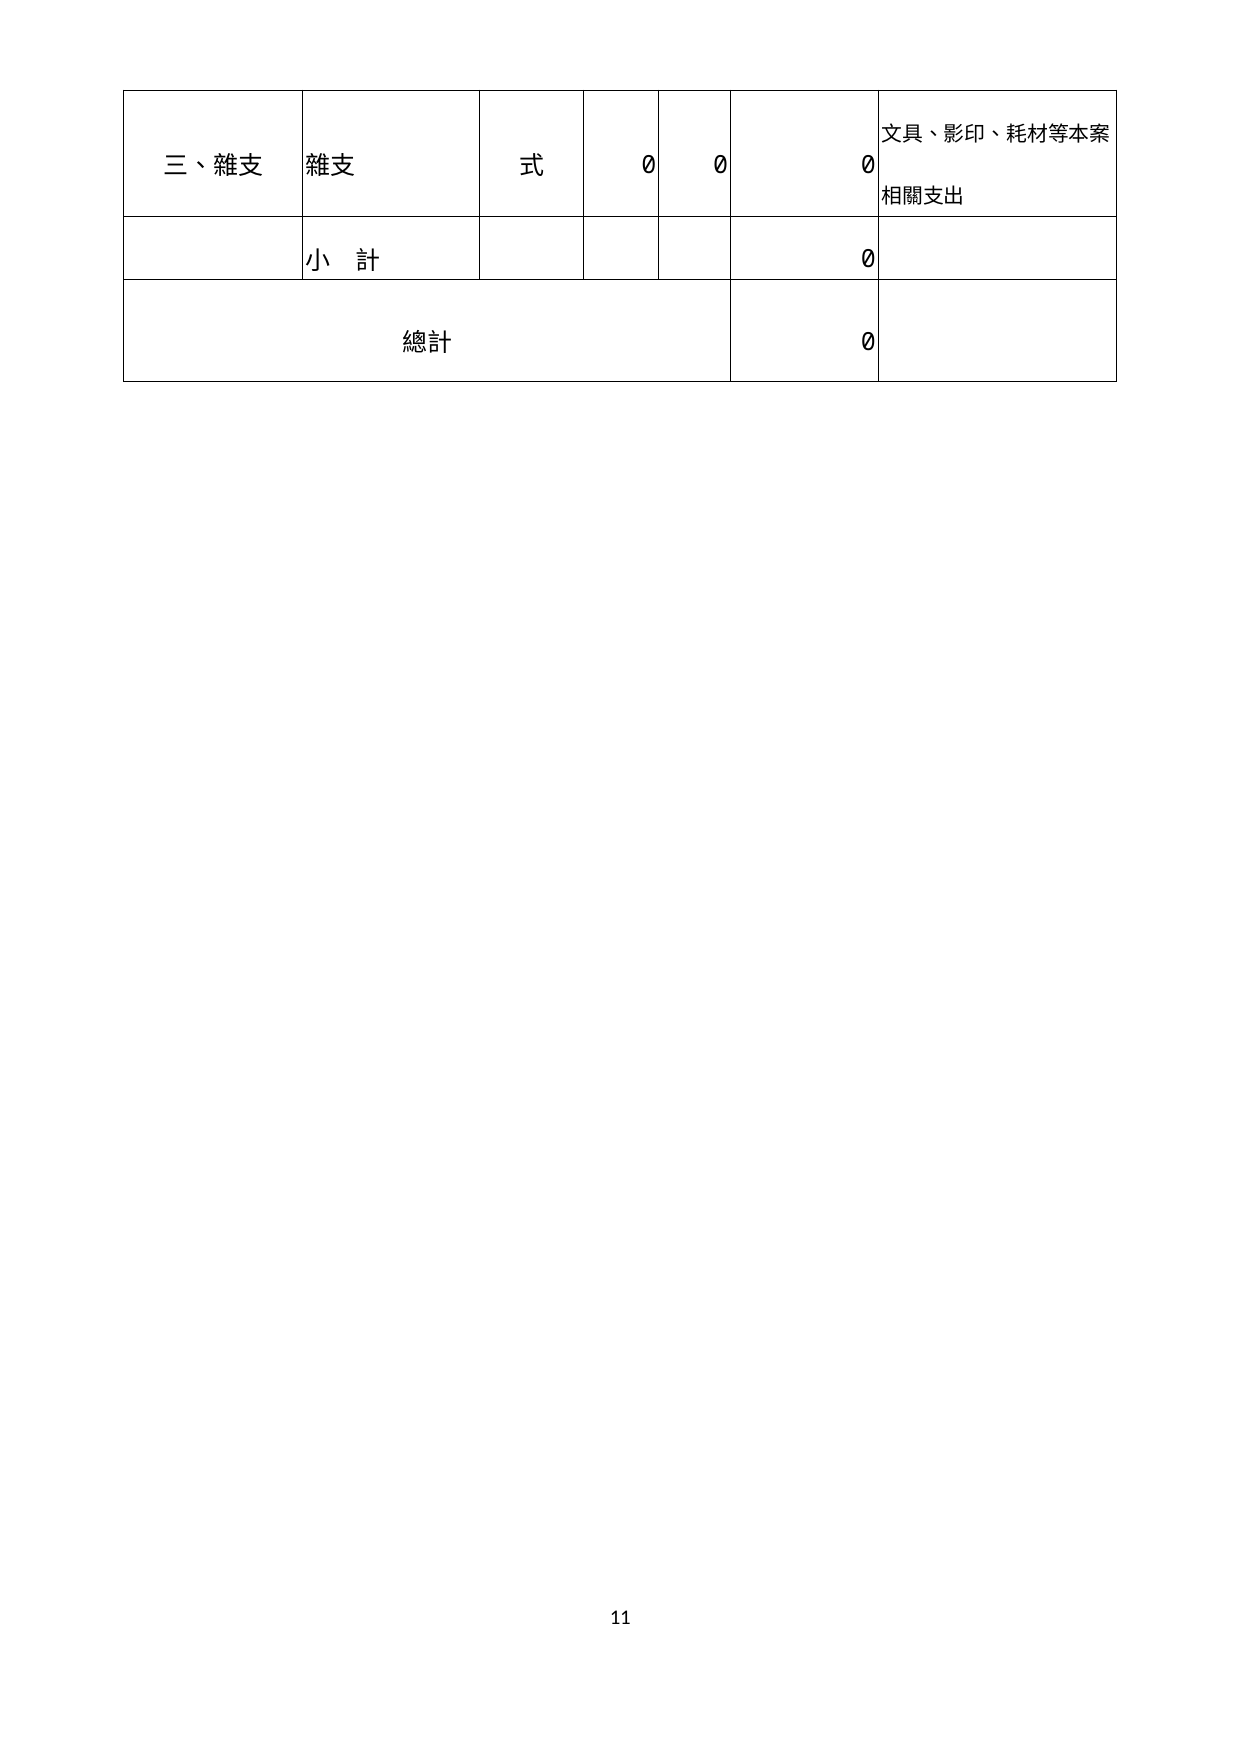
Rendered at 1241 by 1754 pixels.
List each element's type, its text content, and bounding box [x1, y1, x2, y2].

table_cell 雜支 [303, 91, 479, 216]
table_cell [879, 217, 1116, 279]
table_cell [584, 217, 658, 279]
table_cell [480, 217, 583, 279]
table_cell 式 [480, 91, 583, 216]
table_cell 0 [659, 91, 730, 216]
table_cell [879, 280, 1116, 381]
table_cell 0 [731, 280, 878, 381]
table_cell 三、雜支 [124, 91, 302, 216]
table_cell [659, 217, 730, 279]
table_cell 0 [731, 91, 878, 216]
table_cell 文具、影印、耗材等本案相關支出 [879, 91, 1116, 216]
table_cell 0 [584, 91, 658, 216]
table_cell 小 計 [303, 217, 479, 279]
table_cell 總計 [124, 280, 730, 381]
table_cell [124, 217, 302, 279]
table_cell 0 [731, 217, 878, 279]
